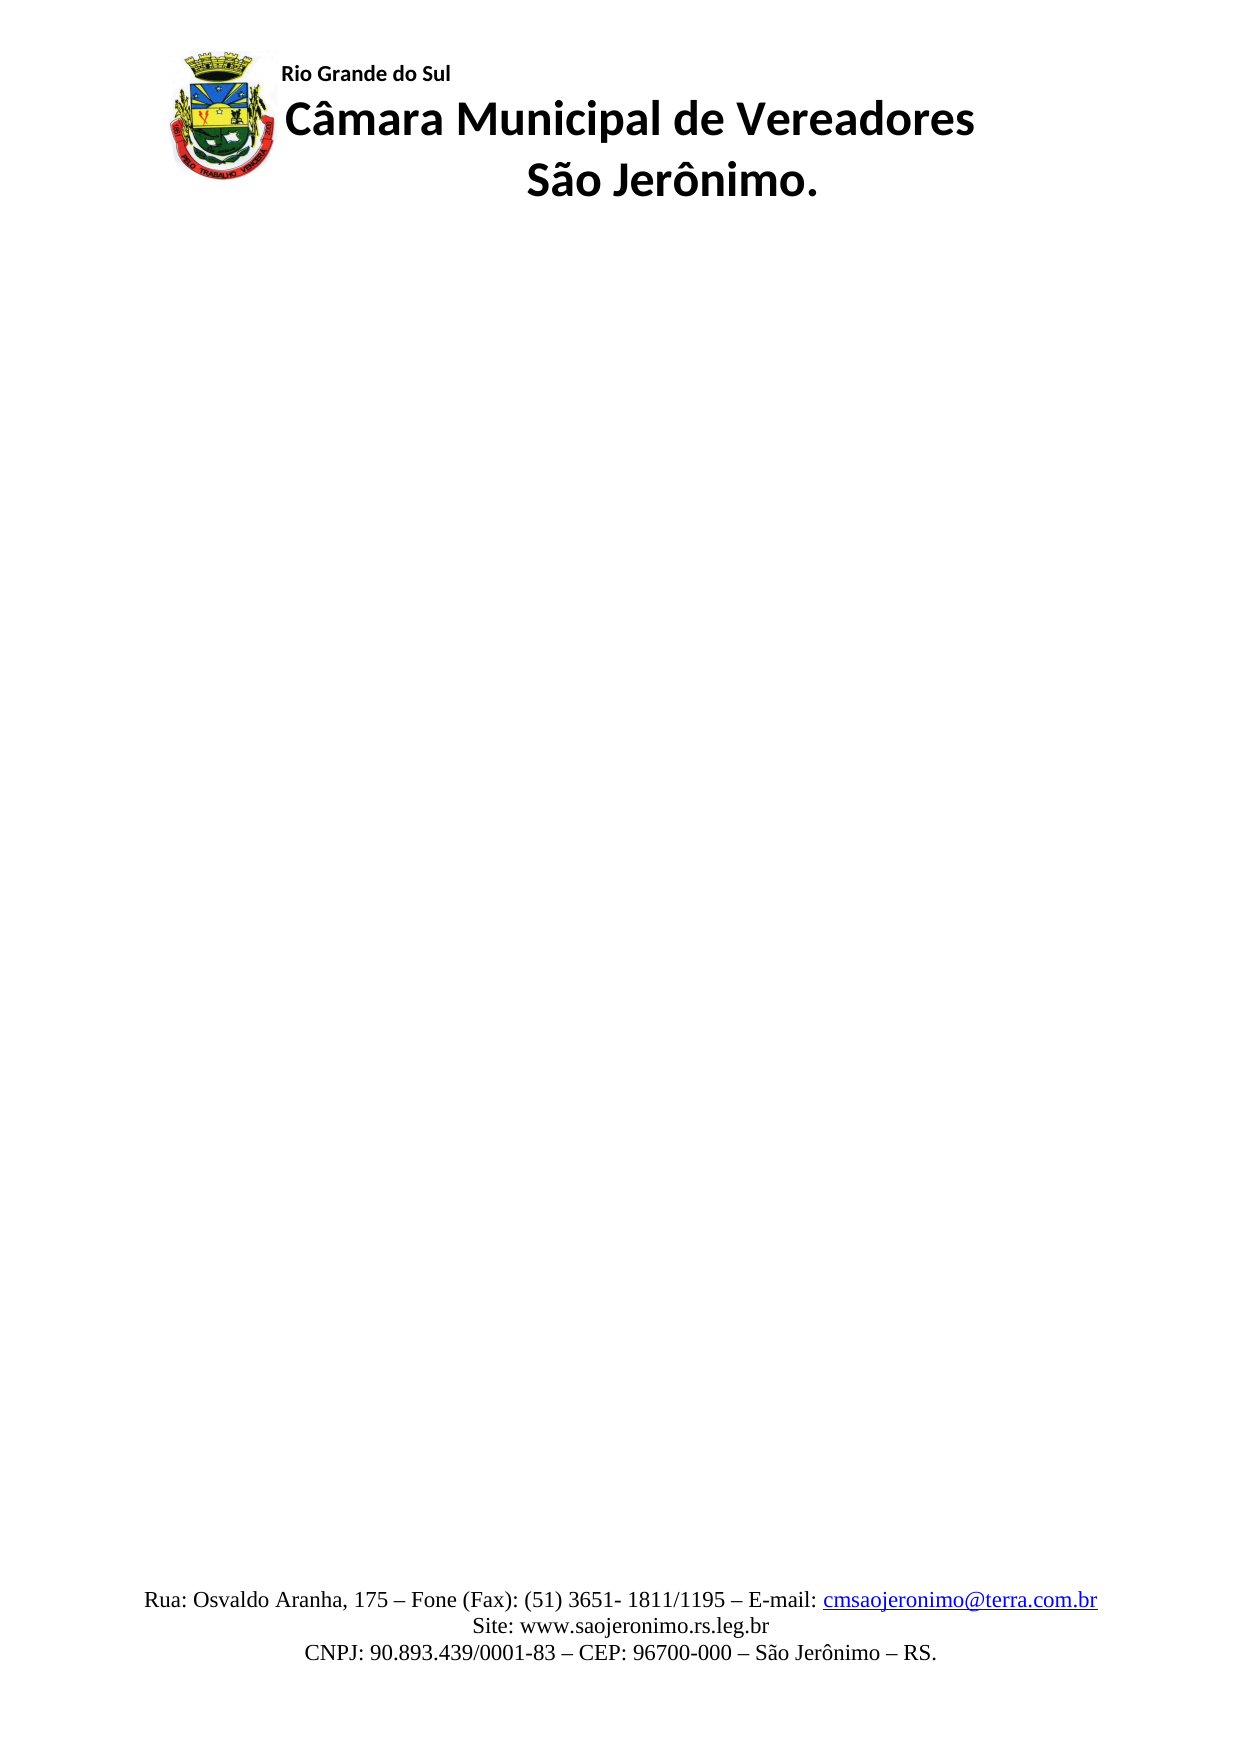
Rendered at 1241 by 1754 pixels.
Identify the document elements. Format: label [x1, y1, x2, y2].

picture [164, 51, 278, 183]
